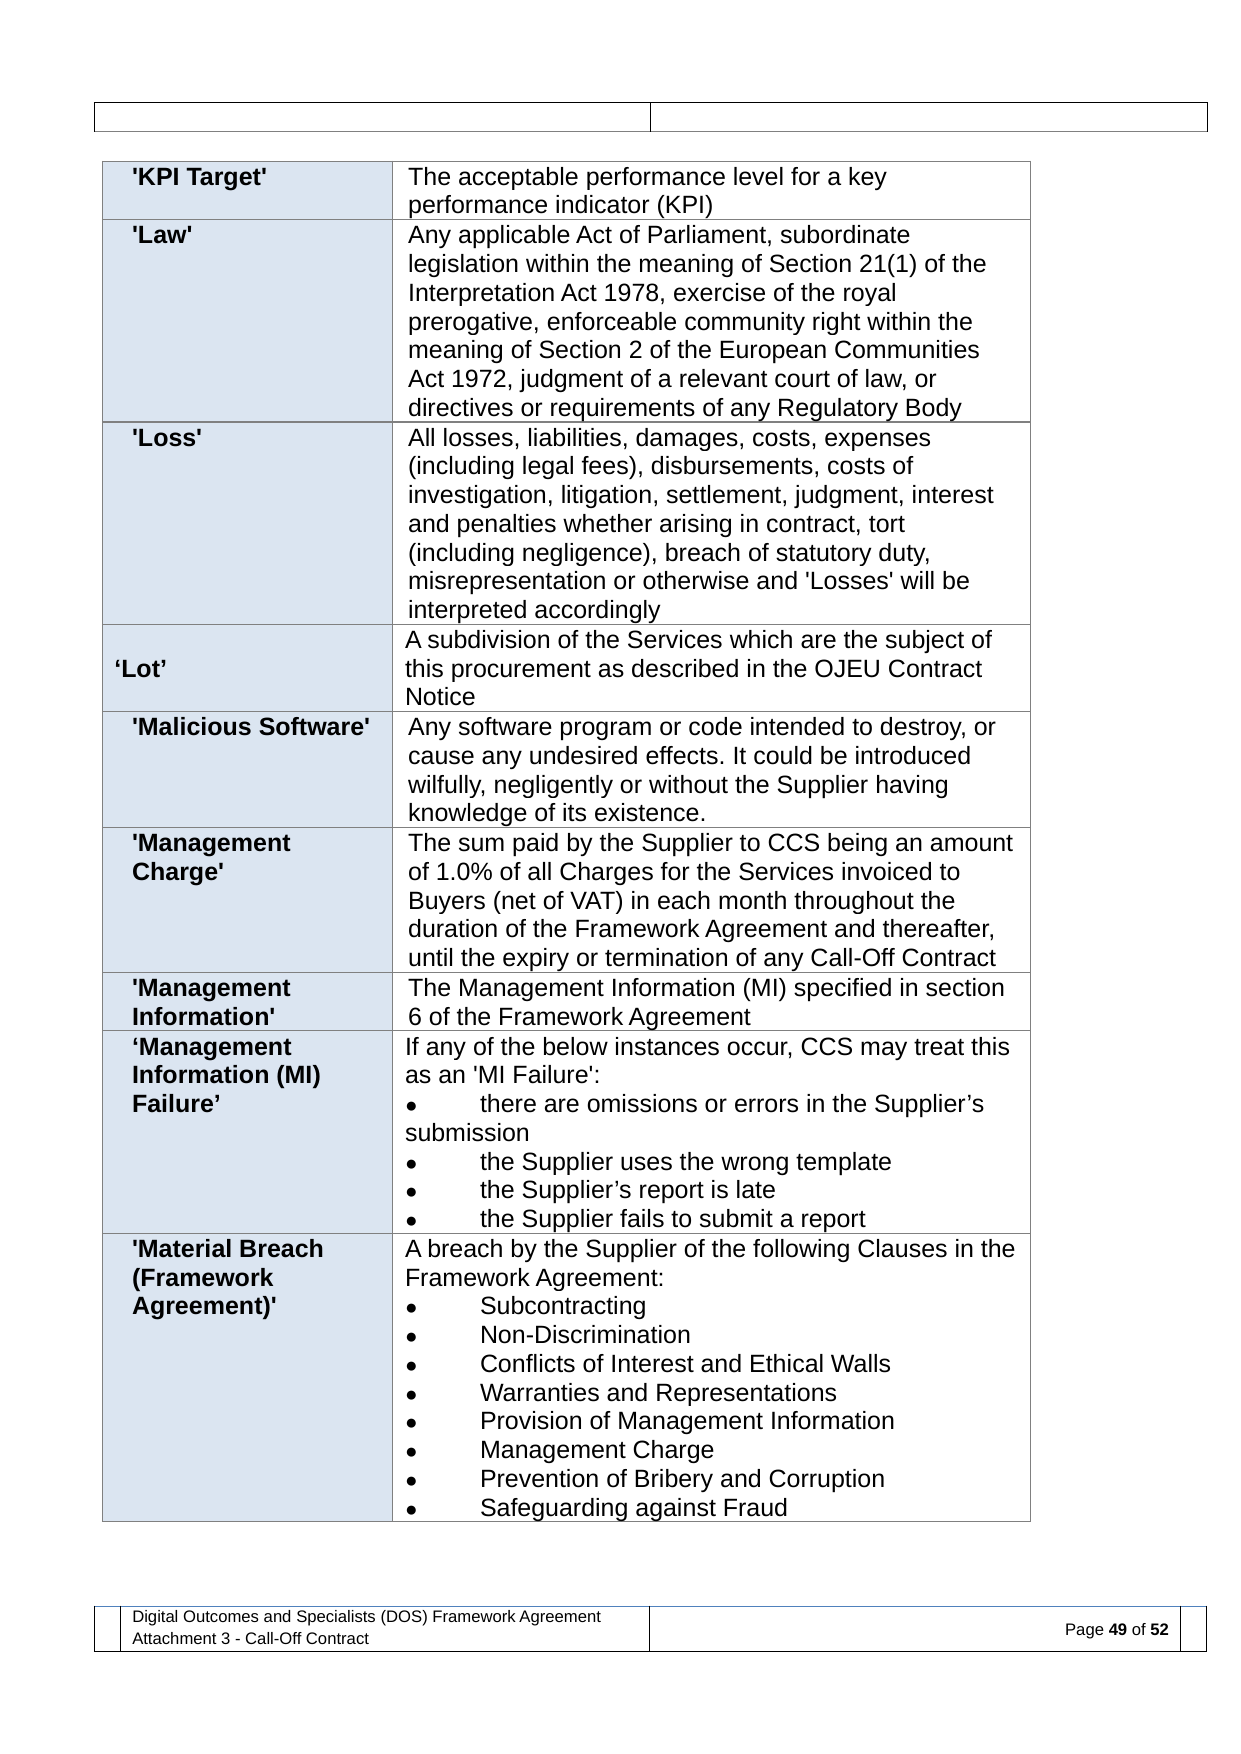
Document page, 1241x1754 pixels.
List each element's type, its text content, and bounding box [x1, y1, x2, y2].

table_cell 'Management Charge' [103, 828, 392, 972]
table_cell 'Management Information' [103, 973, 392, 1030]
table_cell 'Law' [103, 220, 392, 421]
table_cell ‘Lot’ [103, 625, 392, 711]
table_cell A breach by the Supplier of the following Clauses in the Framework Agreement: Subcontracting Non-Discrimination Conflicts of Interest and Ethical Walls Warranties and Representations Provision of Management Information Management Charge Prevention of Bribery and Corruption Safeguarding against Fraud Data Protection and Disclosure Intellectual Property Rights and Indemnity Confidentiality Official Secrets Act Audit [393, 1234, 1030, 1521]
table_cell ‘Management Information (MI) Failure’ [103, 1031, 392, 1233]
table_cell 'Loss' [103, 423, 392, 624]
table_cell Any software program or code intended to destroy, or cause any undesired effects. It could be introduced wilfully, negligently or without the Supplier having knowledge of its existence. [393, 712, 1030, 827]
table_cell The sum paid by the Supplier to CCS being an amount of 1.0% of all Charges for the Services invoiced to Buyers (net of VAT) in each month throughout the duration of the Framework Agreement and thereafter, until the expiry or termination of any Call-Off Contract [393, 828, 1030, 972]
table_cell All losses, liabilities, damages, costs, expenses (including legal fees), disbursements, costs of investigation, litigation, settlement, judgment, interest and penalties whether arising in contract, tort (including negligence), breach of statutory duty, misrepresentation or otherwise and 'Losses' will be interpreted accordingly [393, 423, 1030, 624]
table_cell 'Material Breach (Framework Agreement)' [103, 1234, 392, 1521]
table_cell If any of the below instances occur, CCS may treat this as an 'MI Failure': there are omissions or errors in the Supplier’s submission the Supplier uses the wrong template the Supplier’s report is late the Supplier fails to submit a report [393, 1031, 1030, 1233]
table_cell A subdivision of the Services which are the subject of this procurement as described in the OJEU Contract Notice [393, 625, 1030, 711]
table_cell Any applicable Act of Parliament, subordinate legislation within the meaning of Section 21(1) of the Interpretation Act 1978, exercise of the royal prerogative, enforceable community right within the meaning of Section 2 of the European Communities Act 1972, judgment of a relevant court of law, or directives or requirements of any Regulatory Body [393, 220, 1030, 421]
table_cell The Management Information (MI) specified in section 6 of the Framework Agreement [393, 973, 1030, 1030]
table_cell 'KPI Target' [103, 162, 392, 219]
table_cell The acceptable performance level for a key performance indicator (KPI) [393, 162, 1030, 219]
table_cell 'Malicious Software' [103, 712, 392, 827]
